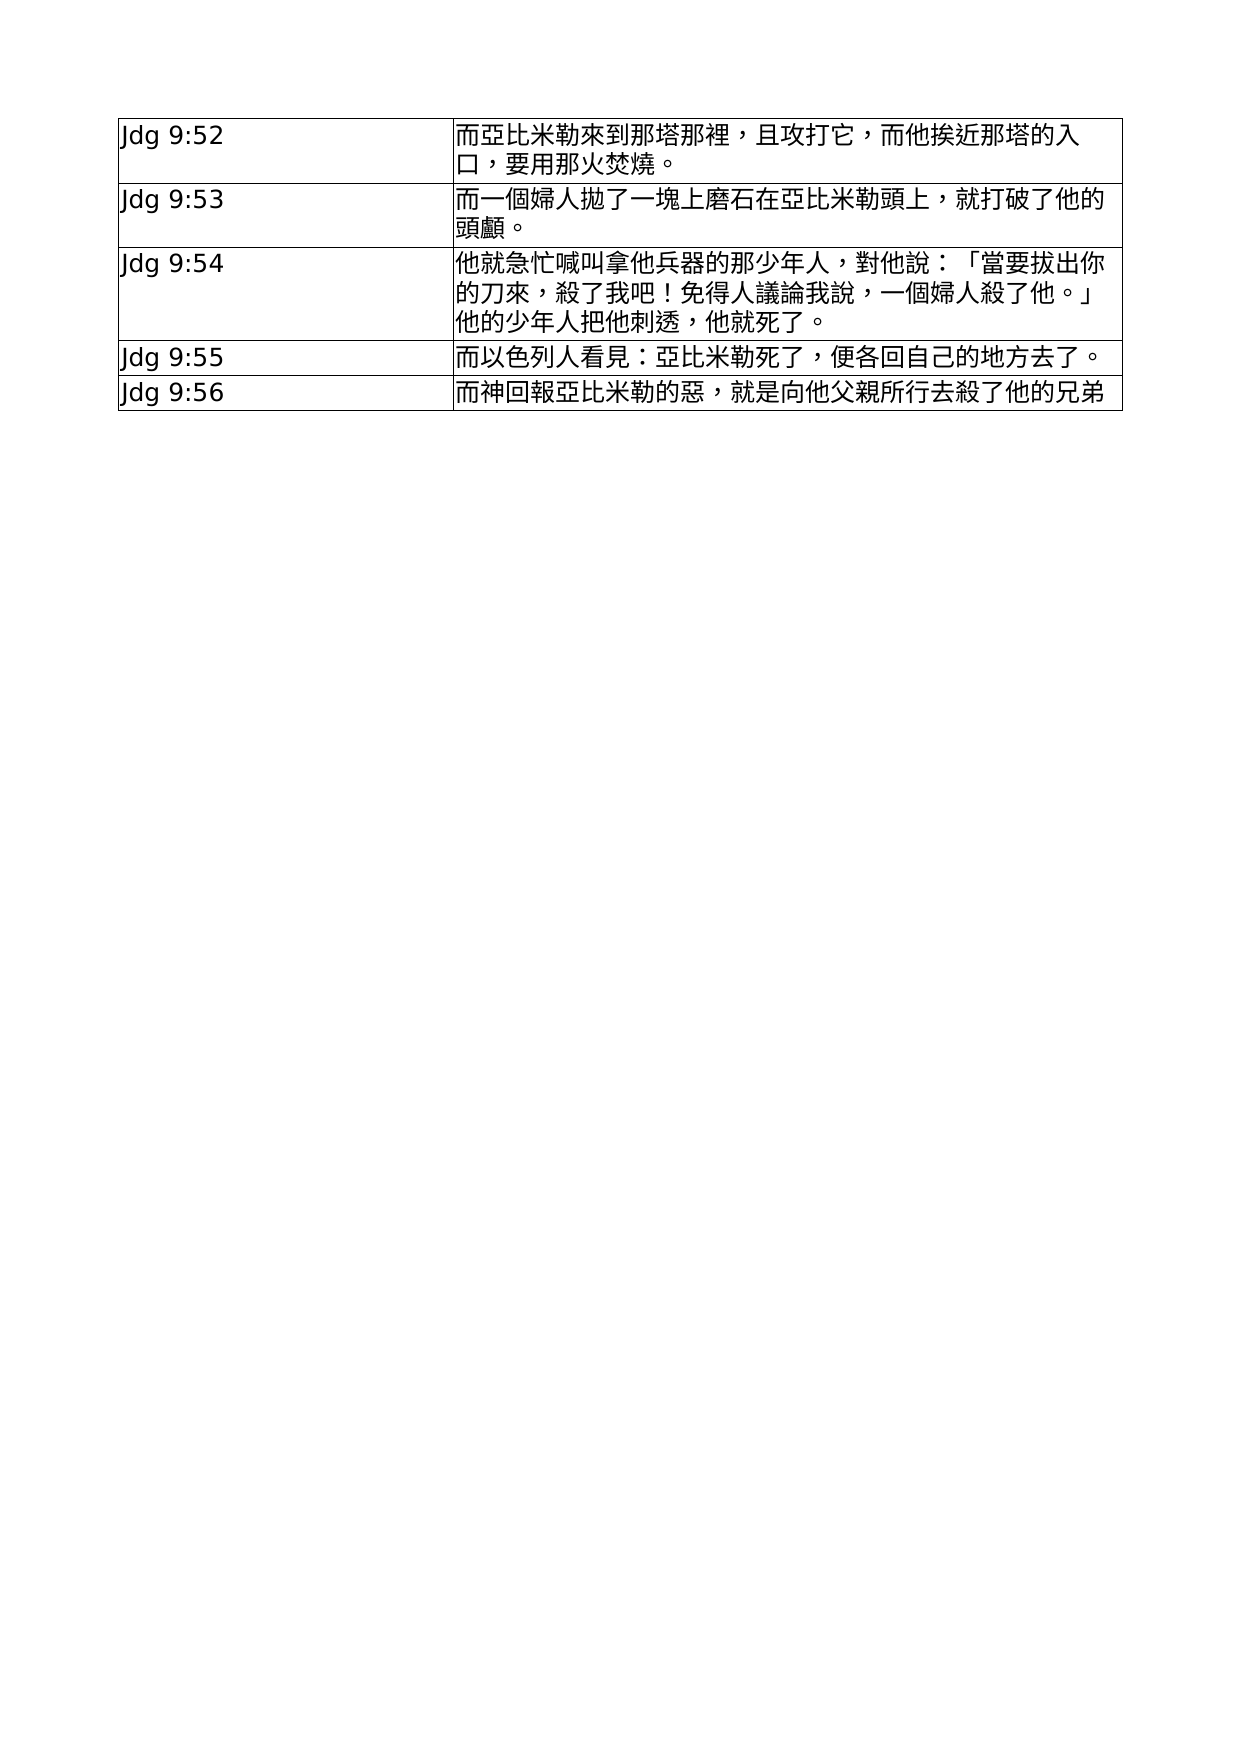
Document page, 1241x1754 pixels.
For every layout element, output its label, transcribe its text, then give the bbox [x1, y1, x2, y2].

table_cell 而以色列人看見：亞比米勒死了，便各回自己的地方去了。 [454, 341, 1122, 375]
table_cell Jdg 9:55 [119, 341, 453, 375]
table_cell 而神回報亞比米勒的惡，就是向他父親所行去殺了他的兄弟 [454, 376, 1122, 410]
table_cell 而亞比米勒來到那塔那裡，且攻打它，而他挨近那塔的入口，要用那火焚燒。 [454, 119, 1122, 182]
table_cell Jdg 9:54 [119, 248, 453, 340]
table_cell Jdg 9:53 [119, 184, 453, 247]
table_cell Jdg 9:56 [119, 376, 453, 410]
table_cell 而一個婦人拋了一塊上磨石在亞比米勒頭上，就打破了他的頭顱。 [454, 184, 1122, 247]
table_cell Jdg 9:52 [119, 119, 453, 182]
table_cell 他就急忙喊叫拿他兵器的那少年人，對他說：「當要拔出你的刀來，殺了我吧！免得人議論我說，一個婦人殺了他。」他的少年人把他刺透，他就死了。 [454, 248, 1122, 340]
